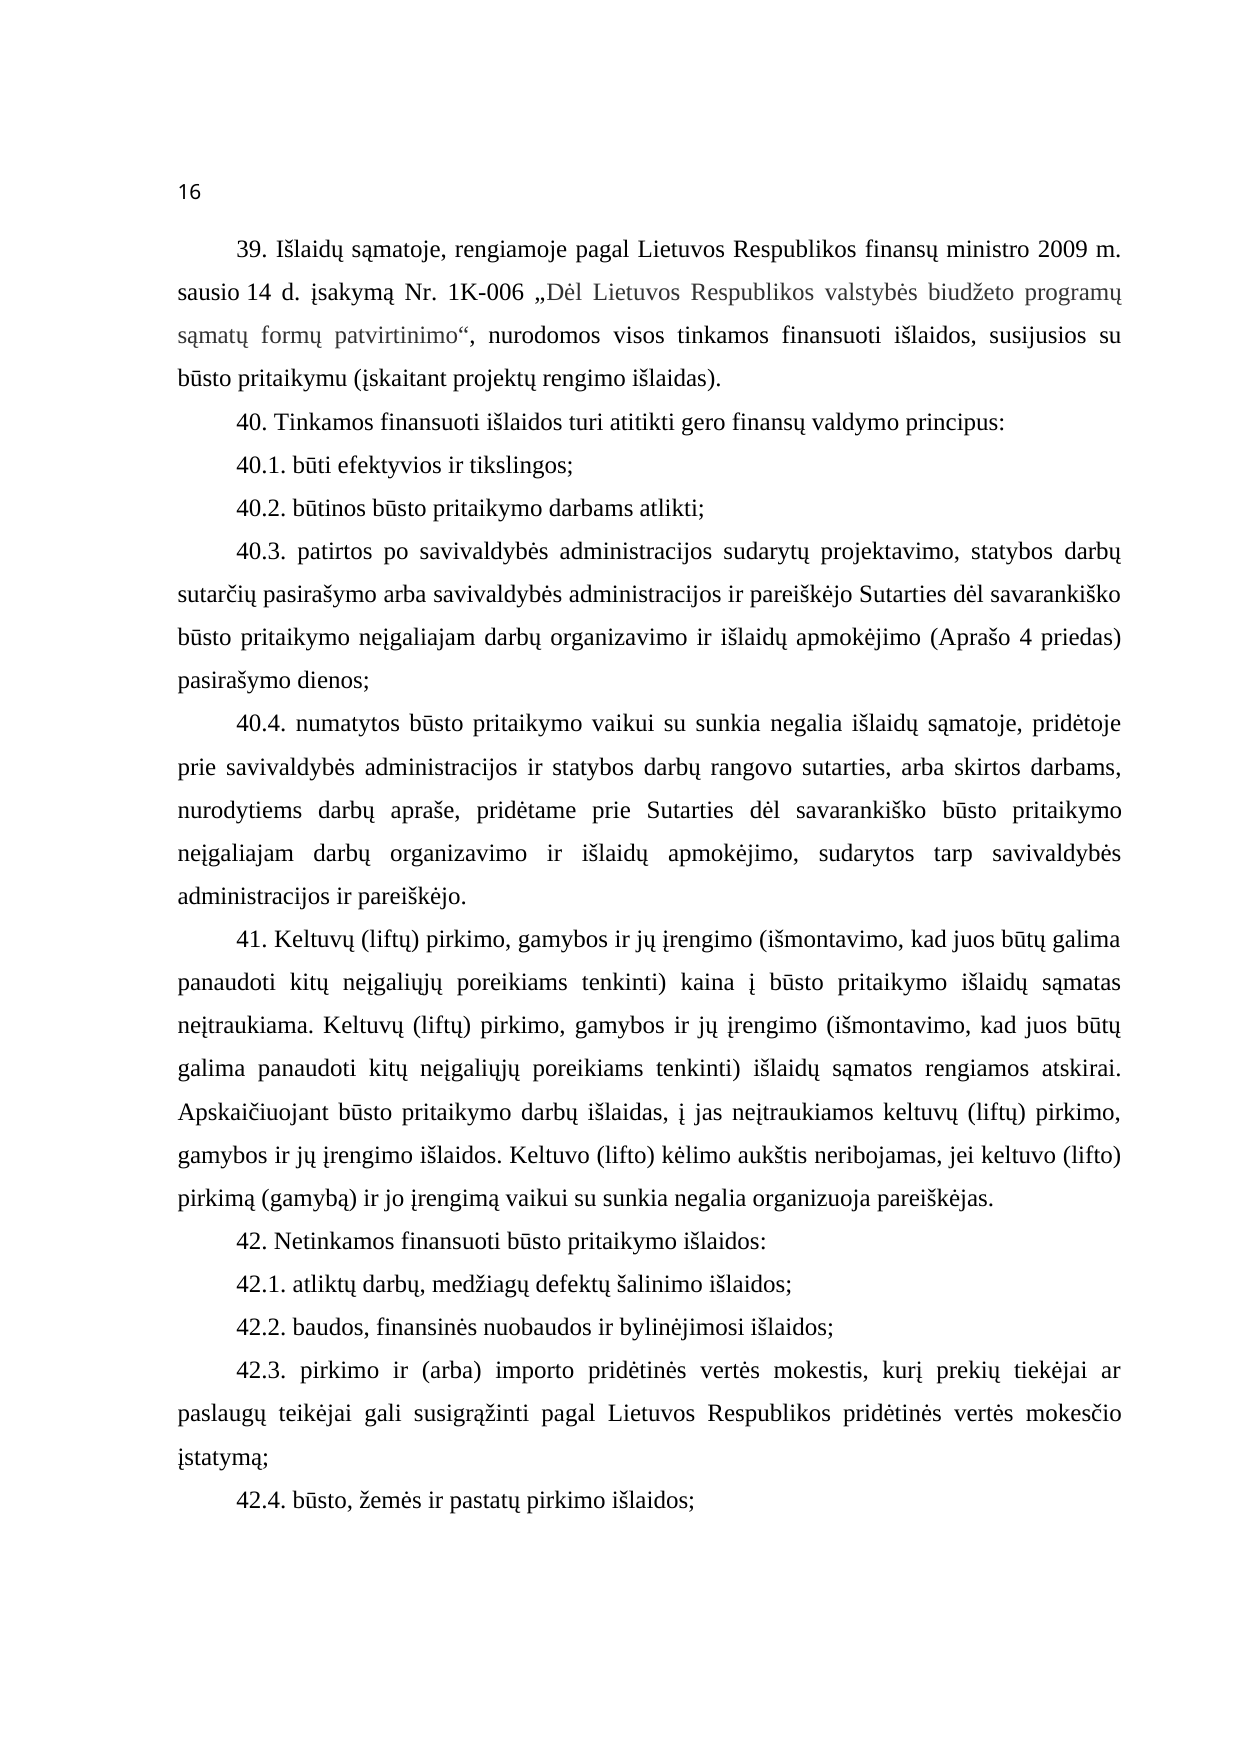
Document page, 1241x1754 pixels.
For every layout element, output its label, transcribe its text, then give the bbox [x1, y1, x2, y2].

text 42.4. būsto, žemės ir pastatų pirkimo išlaidos; [177, 1485, 1122, 1513]
text 40.3. patirtos po savivaldybės administracijos sudarytų projektavimo, statybos darbų sutarčių pasirašymo arba savivaldybės administracijos ir pareiškėjo Sutarties dėl savarankiško būsto pritaikymo neįgaliajam darbų organizavimo ir išlaidų apmokėjimo (Aprašo 4 priedas) pasirašymo dienos; [177, 536, 1122, 694]
text 42.1. atliktų darbų, medžiagų defektų šalinimo išlaidos; [177, 1269, 1122, 1298]
text 40.4. numatytos būsto pritaikymo vaikui su sunkia negalia išlaidų sąmatoje, pridėtoje prie savivaldybės administracijos ir statybos darbų rangovo sutarties, arba skirtos darbams, nurodytiems darbų apraše, pridėtame prie Sutarties dėl savarankiško būsto pritaikymo neįgaliajam darbų organizavimo ir išlaidų apmokėjimo, sudarytos tarp savivaldybės administracijos ir pareiškėjo. [177, 708, 1122, 910]
text 41. Keltuvų (liftų) pirkimo, gamybos ir jų įrengimo (išmontavimo, kad juos būtų galima panaudoti kitų neįgaliųjų poreikiams tenkinti) kaina į būsto pritaikymo išlaidų sąmatas neįtraukiama. Keltuvų (liftų) pirkimo, gamybos ir jų įrengimo (išmontavimo, kad juos būtų galima panaudoti kitų neįgaliųjų poreikiams tenkinti) išlaidų sąmatos rengiamos atskirai. Apskaičiuojant būsto pritaikymo darbų išlaidas, į jas neįtraukiamos keltuvų (liftų) pirkimo, gamybos ir jų įrengimo išlaidos. Keltuvo (lifto) kėlimo aukštis neribojamas, jei keltuvo (lifto) pirkimą (gamybą) ir jo įrengimą vaikui su sunkia negalia organizuoja pareiškėjas. [177, 924, 1122, 1212]
text 39. Išlaidų sąmatoje, rengiamoje pagal Lietuvos Respublikos finansų ministro 2009 m. sausio 14 d. įsakymą Nr. 1K-006 „Dėl Lietuvos Respublikos valstybės biudžeto programų sąmatų formų patvirtinimo“, nurodomos visos tinkamos finansuoti išlaidos, susijusios su būsto pritaikymu (įskaitant projektų rengimo išlaidas). [177, 234, 1122, 392]
text 42.2. baudos, finansinės nuobaudos ir bylinėjimosi išlaidos; [177, 1312, 1122, 1341]
text 42.3. pirkimo ir (arba) importo pridėtinės vertės mokestis, kurį prekių tiekėjai ar paslaugų teikėjai gali susigrąžinti pagal Lietuvos Respublikos pridėtinės vertės mokesčio įstatymą; [177, 1355, 1122, 1470]
text 40.2. būtinos būsto pritaikymo darbams atlikti; [177, 493, 1122, 522]
text 42. Netinkamos finansuoti būsto pritaikymo išlaidos: [177, 1226, 1122, 1255]
text 40.1. būti efektyvios ir tikslingos; [177, 450, 1122, 478]
text 40. Tinkamos finansuoti išlaidos turi atitikti gero finansų valdymo principus: [177, 407, 1122, 435]
